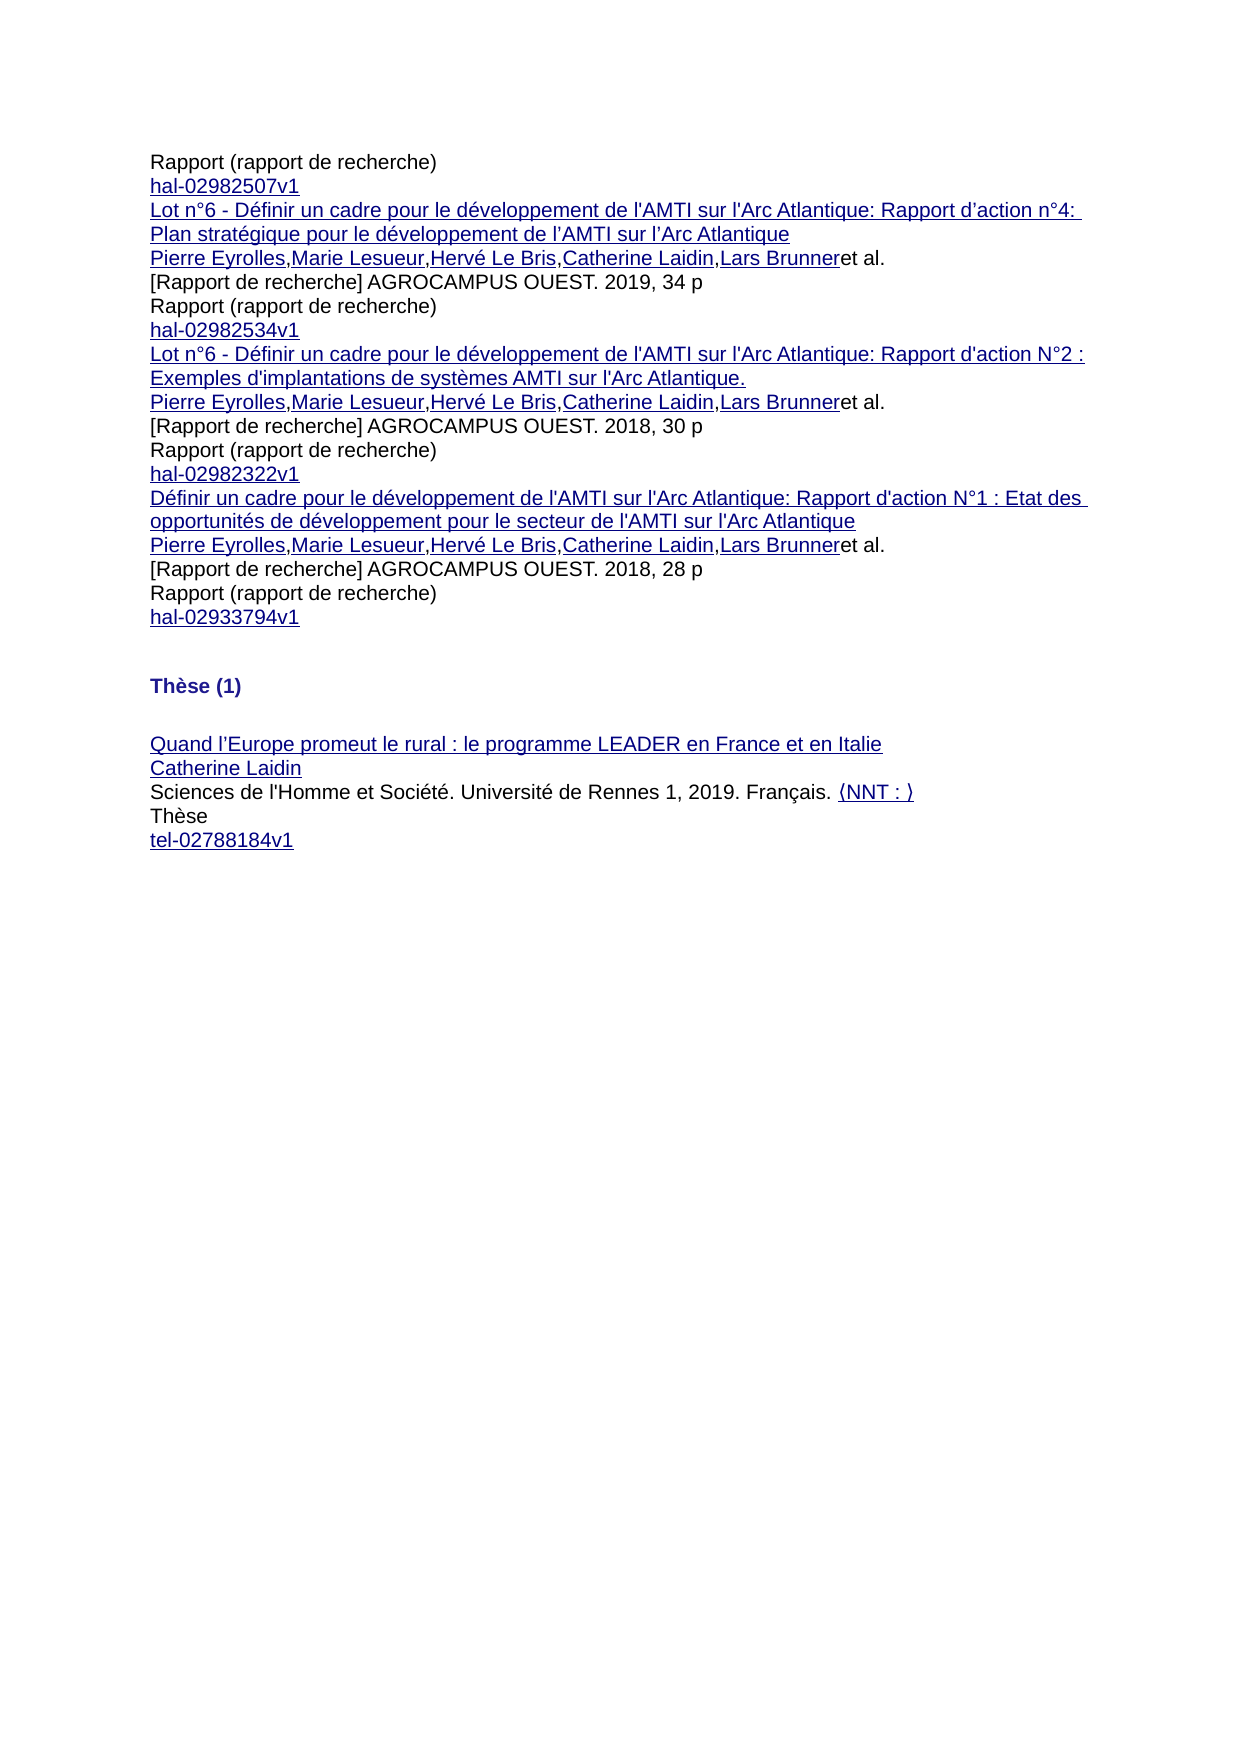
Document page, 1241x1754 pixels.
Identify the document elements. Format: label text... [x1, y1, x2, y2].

table_cell Rapport (rapport de recherche) hal-02982507v1 [150, 150, 1090, 198]
table_cell Définir un cadre pour le développement de l'AMTI sur l'Arc Atlantique: Rapport d'action N°1 : Etat des opportunités de développement pour le secteur de l'AMTI sur l'Arc Atlantique Pierre Eyrolles,Marie Lesueur,Hervé Le Bris,Catherine Laidin,Lars Brunneret al. [Rapport de recherche] AGROCAMPUS OUEST. 2018, 28 p Rapport (rapport de recherche) hal-02933794v1 [150, 485, 1090, 629]
table_header Quand l’Europe promeut le rural : le programme LEADER en France et en Italie Catherine Laidin Sciences de l'Homme et Société. Université de Rennes 1, 2019. Français. ⟨NNT : ⟩ Thèse tel-02788184v1 [150, 732, 1090, 852]
table_cell Lot n°6 - Définir un cadre pour le développement de l'AMTI sur l'Arc Atlantique: Rapport d'action N°2 : Exemples d'implantations de systèmes AMTI sur l'Arc Atlantique. Pierre Eyrolles,Marie Lesueur,Hervé Le Bris,Catherine Laidin,Lars Brunneret al. [Rapport de recherche] AGROCAMPUS OUEST. 2018, 30 p Rapport (rapport de recherche) hal-02982322v1 [150, 342, 1090, 485]
table_cell Lot n°6 - Définir un cadre pour le développement de l'AMTI sur l'Arc Atlantique: Rapport d’action n°4: Plan stratégique pour le développement de l’AMTI sur l’Arc Atlantique Pierre Eyrolles,Marie Lesueur,Hervé Le Bris,Catherine Laidin,Lars Brunneret al. [Rapport de recherche] AGROCAMPUS OUEST. 2019, 34 p Rapport (rapport de recherche) hal-02982534v1 [150, 198, 1090, 342]
subtitle Thèse (1) [150, 674, 1090, 698]
